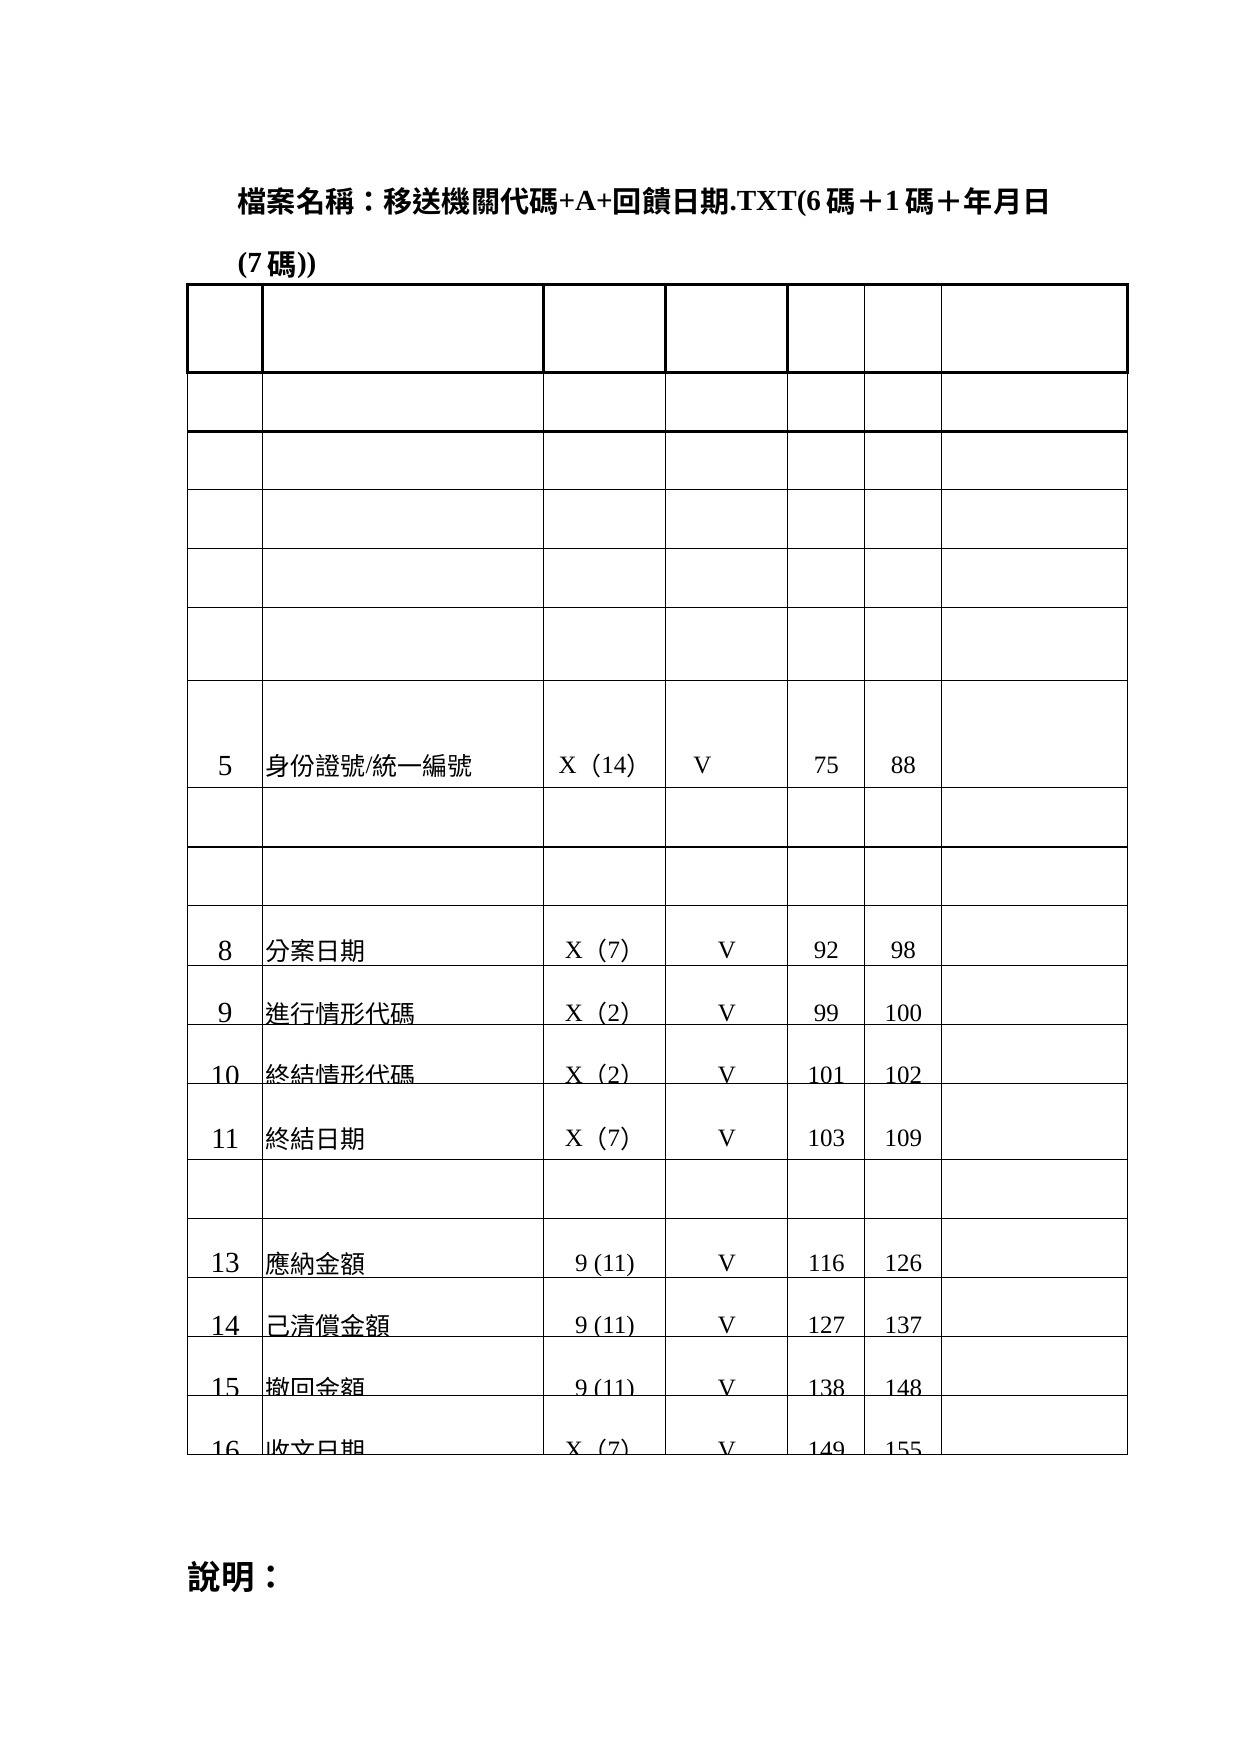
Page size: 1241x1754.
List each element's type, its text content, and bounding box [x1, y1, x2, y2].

table_cell 12 [865, 433, 941, 489]
table_cell V [666, 1396, 787, 1454]
table_cell 8 [188, 906, 262, 964]
table_cell 比對註記 [263, 788, 543, 846]
table_cell [942, 608, 1127, 679]
table_cell 撤回金額 [263, 1337, 543, 1395]
table_cell 行政執行處代碼 [263, 433, 543, 489]
table_cell V [666, 681, 787, 787]
table_cell X（7） [544, 906, 665, 964]
table_cell V [666, 1337, 787, 1395]
table_cell 9 [188, 966, 262, 1023]
table_cell 10 [188, 1025, 262, 1083]
table_cell X（1） [544, 788, 665, 846]
table_cell 9 (11) [544, 1337, 665, 1395]
table_cell 88 [865, 681, 941, 787]
table_cell 13 [188, 1219, 262, 1277]
table_cell [942, 681, 1127, 787]
table_cell 115 [865, 1160, 941, 1218]
table_cell 16 [188, 1396, 262, 1454]
table_cell X（13） [544, 608, 665, 679]
table_cell 9 (11) [544, 1219, 665, 1277]
table_cell 分案日期 [263, 906, 543, 964]
table_cell V [666, 1219, 787, 1277]
table_cell [942, 906, 1127, 964]
table_header 序號 [189, 286, 261, 371]
table_cell 103 [788, 1084, 864, 1159]
table_cell 3 [188, 549, 262, 607]
table_cell 101 [788, 1025, 864, 1083]
table_cell 89 [788, 788, 864, 846]
table_cell 移送機關代碼 [263, 374, 543, 430]
table_cell V [666, 374, 787, 430]
table_cell [942, 490, 1127, 548]
table_cell V [666, 1025, 787, 1083]
table_cell 99 [788, 966, 864, 1023]
table_cell V [666, 906, 787, 964]
table_cell X（2） [544, 848, 665, 905]
table_cell 98 [865, 906, 941, 964]
table_cell 74 [865, 608, 941, 679]
table_cell 1 [788, 374, 864, 430]
table_cell V [666, 433, 787, 489]
table_cell 75 [788, 681, 864, 787]
table_cell [942, 433, 1127, 489]
table_cell 92 [788, 906, 864, 964]
table_cell X（2） [544, 966, 665, 1023]
table_cell [188, 433, 262, 489]
table_cell 進行情形代碼 [263, 966, 543, 1023]
table_cell 110 [788, 1160, 864, 1218]
table_cell 102 [865, 1025, 941, 1083]
table_header 欄位 起 [789, 286, 864, 371]
table_header 欄位名稱 [264, 286, 542, 371]
table_cell [942, 966, 1127, 1023]
table_cell X（6） [544, 1160, 665, 1218]
table_cell X（2） [544, 1025, 665, 1083]
table_cell [942, 1337, 1127, 1395]
table_cell [666, 1160, 787, 1218]
table_cell 4 [188, 608, 262, 679]
table_cell 14 [188, 1278, 262, 1336]
table_cell 管理代號 [263, 549, 543, 607]
table_cell [942, 374, 1127, 430]
table_cell [942, 1278, 1127, 1336]
table_cell X（25） [544, 490, 665, 548]
table_cell 終結情形代碼 [263, 1025, 543, 1083]
table_cell 應納金額 [263, 1219, 543, 1277]
table_cell 移轉行政執行處 [263, 1160, 543, 1218]
table_cell 執行案號 [263, 608, 543, 679]
table_cell 149 [788, 1396, 864, 1454]
table_cell 138 [788, 1337, 864, 1395]
table_cell 155 [865, 1396, 941, 1454]
table_cell V [666, 848, 787, 905]
table_cell 13 [788, 490, 864, 548]
table_cell [666, 549, 787, 607]
table_cell V [666, 788, 787, 846]
table_cell 終結日期 [263, 1084, 543, 1159]
table_cell 7 [788, 433, 864, 489]
table_cell V [666, 1084, 787, 1159]
table_cell 移送案號 [263, 490, 543, 548]
table_cell 37 [865, 490, 941, 548]
table_cell 7 [188, 848, 262, 905]
table_cell [942, 1219, 1127, 1277]
table_header 備註 [942, 286, 1126, 371]
table_cell 6 [865, 374, 941, 430]
table_cell 身份證號/統一編號 [263, 681, 543, 787]
table_cell 62 [788, 608, 864, 679]
table_cell [942, 788, 1127, 846]
table_cell 126 [865, 1219, 941, 1277]
table_header 必須 輸入 [667, 286, 786, 371]
table_cell X（6） [544, 433, 665, 489]
table_cell 收文日期 [263, 1396, 543, 1454]
table_cell 89 [865, 788, 941, 846]
table_cell 1 [188, 374, 262, 430]
table_cell 2 [188, 490, 262, 548]
table_cell [942, 1025, 1127, 1083]
table_cell X（7） [544, 1396, 665, 1454]
table_cell [942, 1084, 1127, 1159]
table_cell 己清償金額 [263, 1278, 543, 1336]
table_cell X（6） [544, 374, 665, 430]
table_cell V [666, 490, 787, 548]
text 檔案名稱：移送機關代碼+A+回饋日期.TXT(6碼＋1碼＋年月日(7碼)) [237, 158, 1053, 283]
table_cell 91 [865, 848, 941, 905]
table_cell 股別 [263, 848, 543, 905]
table_cell 15 [188, 1337, 262, 1395]
table_cell 6 [188, 788, 262, 846]
table_cell [942, 1160, 1127, 1218]
table_cell 12 [188, 1160, 262, 1218]
table_cell X（7） [544, 1084, 665, 1159]
text 說明： [187, 1533, 1053, 1596]
table_cell X（14） [544, 681, 665, 787]
table_cell V [666, 1278, 787, 1336]
table_cell 148 [865, 1337, 941, 1395]
table_header 欄位 迄 [865, 286, 941, 371]
table_cell [942, 848, 1127, 905]
table_cell 11 [188, 1084, 262, 1159]
table_header 型態及 長度 [545, 286, 664, 371]
table_cell [942, 549, 1127, 607]
table_cell 100 [865, 966, 941, 1023]
table_cell 109 [865, 1084, 941, 1159]
table_cell 61 [865, 549, 941, 607]
table_cell V [666, 966, 787, 1023]
table_cell 5 [188, 681, 262, 787]
table_cell 127 [788, 1278, 864, 1336]
table_cell [942, 1396, 1127, 1454]
table_cell 38 [788, 549, 864, 607]
table_cell 137 [865, 1278, 941, 1336]
table_cell 9 (11) [544, 1278, 665, 1336]
table_cell 116 [788, 1219, 864, 1277]
table_cell V [666, 608, 787, 679]
table_cell 90 [788, 848, 864, 905]
table_cell X（24） [544, 549, 665, 607]
